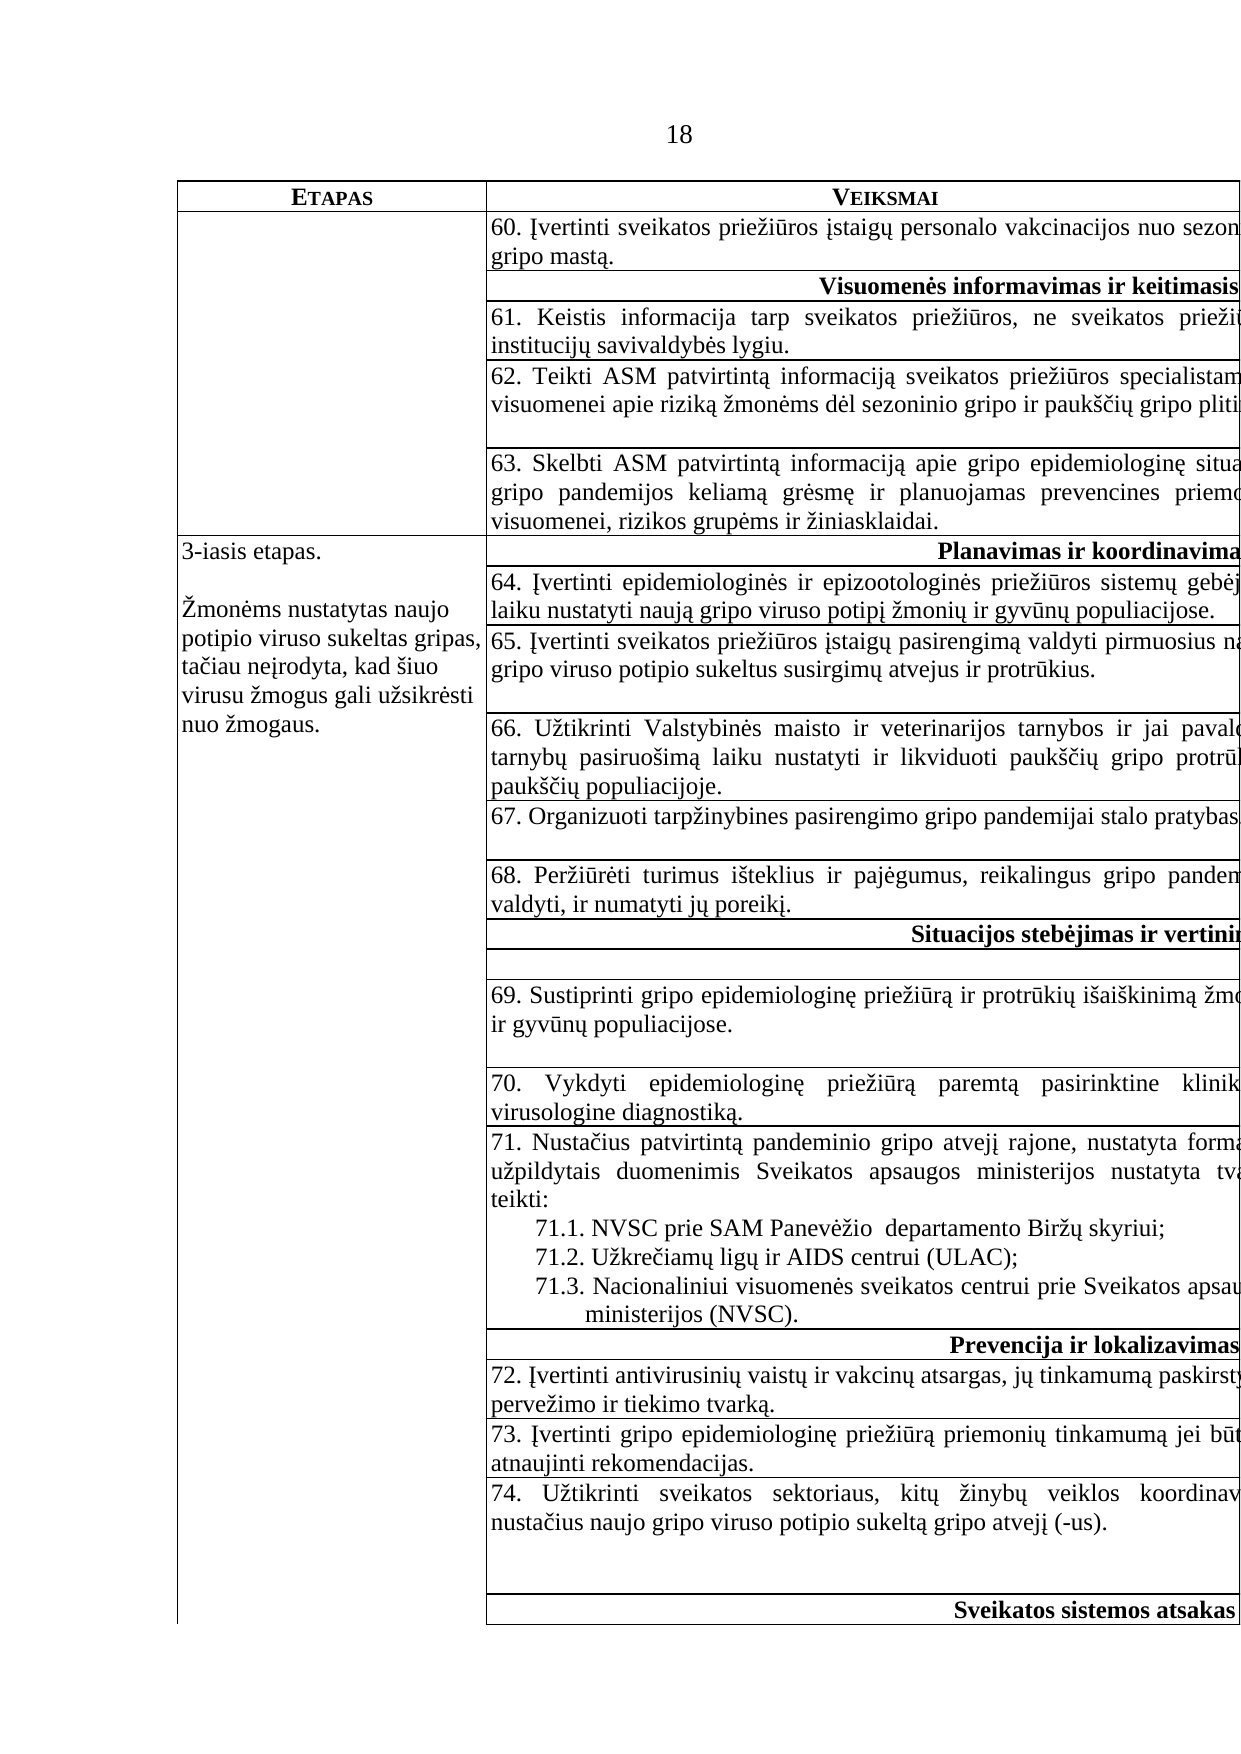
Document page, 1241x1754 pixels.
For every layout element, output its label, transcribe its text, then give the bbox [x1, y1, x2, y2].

table_cell 72. Įvertinti antivirusinių vaistų ir vakcinų atsargas, jų tinkamumą paskirstymą pervežimo ir tiekimo tvarką. [487, 1360, 1239, 1418]
table_cell 71. Nustačius patvirtintą pandeminio gripo atvejį rajone, nustatyta forma su užpildytais duomenimis Sveikatos apsaugos ministerijos nustatyta tvarka teikti: 71.1. NVSC prie SAM Panevėžio departamento Biržų skyriui; 71.2. Užkrečiamų ligų ir AIDS centrui (ULAC); 71.3. Nacionaliniui visuomenės sveikatos centrui prie Sveikatos apsaugos ministerijos (NVSC). [487, 1127, 1239, 1328]
table_cell 66. Užtikrinti Valstybinės maisto ir veterinarijos tarnybos ir jai pavaldžių tarnybų pasiruošimą laiku nustatyti ir likviduoti paukščių gripo protrūkius paukščių populiacijoje. [487, 714, 1239, 800]
table_cell Planavimas ir koordinavimas [487, 536, 1239, 565]
table_cell 63. Skelbti ASM patvirtintą informaciją apie gripo epidemiologinę situaciją gripo pandemijos keliamą grėsmę ir planuojamas prevencines priemones visuomenei, rizikos grupėms ir žiniasklaidai. [487, 449, 1239, 535]
table_cell 64. Įvertinti epidemiologinės ir epizootologinės priežiūros sistemų gebėjimą laiku nustatyti naują gripo viruso potipį žmonių ir gyvūnų populiacijose. [487, 567, 1239, 624]
table_cell 70. Vykdyti epidemiologinę priežiūrą paremtą pasirinktine klinikine-virusologine diagnostiką. [487, 1068, 1239, 1125]
table_cell [178, 212, 486, 535]
table_cell 73. Įvertinti gripo epidemiologinę priežiūrą priemonių tinkamumą jei būtina, atnaujinti rekomendacijas. [487, 1419, 1239, 1477]
table_cell 3-iasis etapas. Žmonėms nustatytas naujo potipio viruso sukeltas gripas, tačiau neįrodyta, kad šiuo virusu žmogus gali užsikrėsti nuo žmogaus. [178, 536, 486, 1623]
table_cell Visuomenės informavimas ir keitimasis informacija [487, 271, 1239, 300]
table_header Veiksmai [487, 182, 1239, 211]
table_cell 68. Peržiūrėti turimus išteklius ir pajėgumus, reikalingus gripo pandemijai valdyti, ir numatyti jų poreikį. [487, 861, 1239, 918]
table_cell Prevencija ir lokalizavimas [487, 1330, 1239, 1358]
table_cell [487, 950, 1239, 978]
table_cell Sveikatos sistemos atsakas [487, 1595, 1239, 1623]
table_cell 60. Įvertinti sveikatos priežiūros įstaigų personalo vakcinacijos nuo sezoninio gripo mastą. [487, 212, 1239, 270]
table_cell 61. Keistis informacija tarp sveikatos priežiūros, ne sveikatos priežiūros institucijų savivaldybės lygiu. [487, 302, 1239, 359]
table_cell 65. Įvertinti sveikatos priežiūros įstaigų pasirengimą valdyti pirmuosius naujo gripo viruso potipio sukeltus susirgimų atvejus ir protrūkius. [487, 626, 1239, 712]
table_cell 74. Užtikrinti sveikatos sektoriaus, kitų žinybų veiklos koordinavimą nustačius naujo gripo viruso potipio sukeltą gripo atvejį (-us). [487, 1478, 1239, 1593]
table_cell 69. Sustiprinti gripo epidemiologinę priežiūrą ir protrūkių išaiškinimą žmonių ir gyvūnų populiacijose. [487, 980, 1239, 1066]
table_cell 67. Organizuoti tarpžinybines pasirengimo gripo pandemijai stalo pratybas. [487, 801, 1239, 859]
table_cell 62. Teikti ASM patvirtintą informaciją sveikatos priežiūros specialistams ir visuomenei apie riziką žmonėms dėl sezoninio gripo ir paukščių gripo plitimo. [487, 361, 1239, 447]
table_cell Situacijos stebėjimas ir vertinimas [487, 920, 1239, 948]
table_header Etapas [178, 182, 486, 211]
